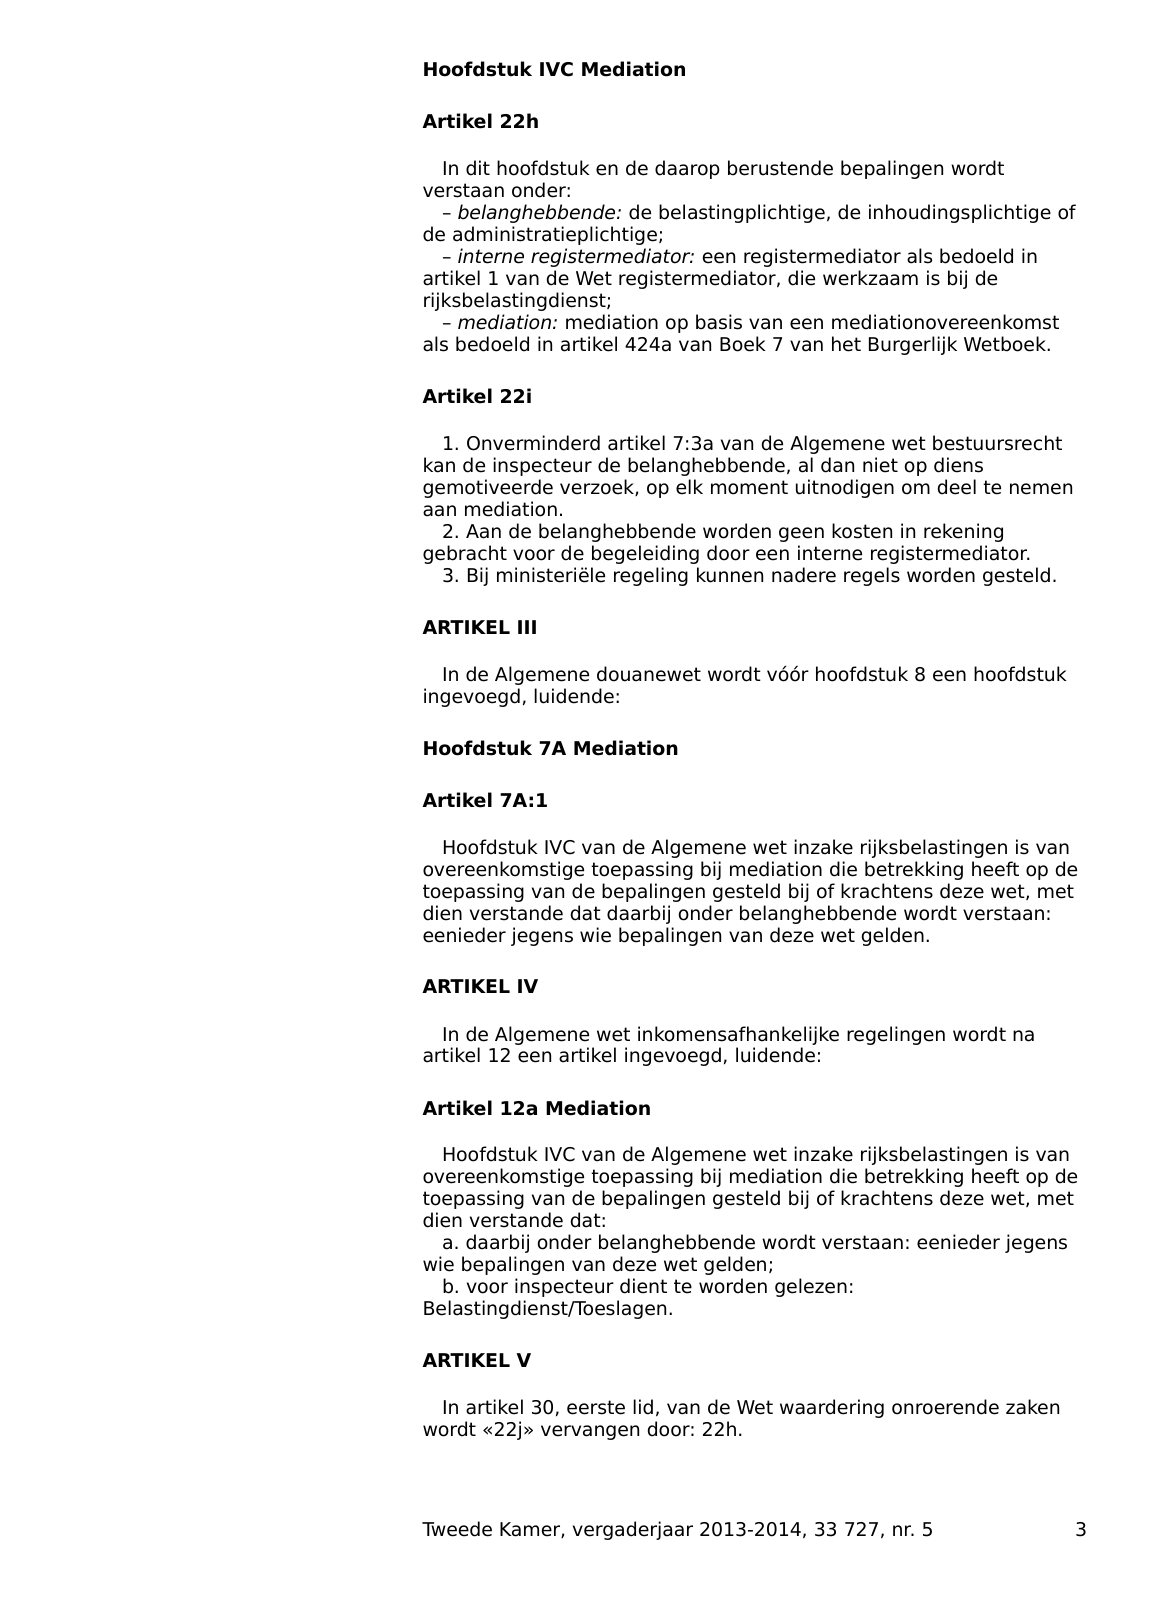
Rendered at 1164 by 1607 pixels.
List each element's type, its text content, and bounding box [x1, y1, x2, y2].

text – belanghebbende: de belastingplichtige, de inhoudingsplichtige of de administratieplichtige; [422, 202, 1087, 246]
text In artikel 30, eerste lid, van de Wet waardering onroerende zaken wordt «22j» vervangen door: 22h. [422, 1397, 1087, 1441]
subtitle Hoofdstuk 7A Mediation [422, 738, 1087, 759]
text In de Algemene wet inkomensafhankelijke regelingen wordt na artikel 12 een artikel ingevoegd, luidende: [422, 1023, 1087, 1067]
text a. daarbij onder belanghebbende wordt verstaan: eenieder jegens wie bepalingen van deze wet gelden; [422, 1232, 1087, 1276]
subtitle Artikel 7A:1 [422, 789, 1087, 812]
subtitle Artikel 12a Mediation [422, 1097, 1087, 1119]
subtitle ARTIKEL V [422, 1350, 1087, 1372]
text Hoofdstuk IVC van de Algemene wet inzake rijksbelastingen is van overeenkomstige toepassing bij mediation die betrekking heeft op de toepassing van de bepalingen gesteld bij of krachtens deze wet, met dien verstande dat: [422, 1144, 1087, 1232]
subtitle ARTIKEL IV [422, 976, 1087, 998]
subtitle Hoofdstuk IVC Mediation [422, 59, 1087, 81]
text Hoofdstuk IVC van de Algemene wet inzake rijksbelastingen is van overeenkomstige toepassing bij mediation die betrekking heeft op de toepassing van de bepalingen gesteld bij of krachtens deze wet, met dien verstande dat daarbij onder belanghebbende wordt verstaan: eenieder jegens wie bepalingen van deze wet gelden. [422, 837, 1087, 946]
text – interne registermediator: een registermediator als bedoeld in artikel 1 van de Wet registermediator, die werkzaam is bij de rijksbelastingdienst; [422, 246, 1087, 312]
subtitle Artikel 22i [422, 386, 1087, 408]
text 1. Onverminderd artikel 7:3a van de Algemene wet bestuursrecht kan de inspecteur de belanghebbende, al dan niet op diens gemotiveerde verzoek, op elk moment uitnodigen om deel te nemen aan mediation. [422, 433, 1087, 521]
text – mediation: mediation op basis van een mediationovereenkomst als bedoeld in artikel 424a van Boek 7 van het Burgerlijk Wetboek. [422, 312, 1087, 356]
text 3. Bij ministeriële regeling kunnen nadere regels worden gesteld. [422, 565, 1087, 587]
subtitle Artikel 22h [422, 111, 1087, 133]
subtitle ARTIKEL III [422, 617, 1087, 639]
text 2. Aan de belanghebbende worden geen kosten in rekening gebracht voor de begeleiding door een interne registermediator. [422, 521, 1087, 565]
text In dit hoofdstuk en de daarop berustende bepalingen wordt verstaan onder: [422, 158, 1087, 202]
text In de Algemene douanewet wordt vóór hoofdstuk 8 een hoofdstuk ingevoegd, luidende: [422, 664, 1087, 708]
text b. voor inspecteur dient te worden gelezen: Belastingdienst/Toeslagen. [422, 1276, 1087, 1320]
